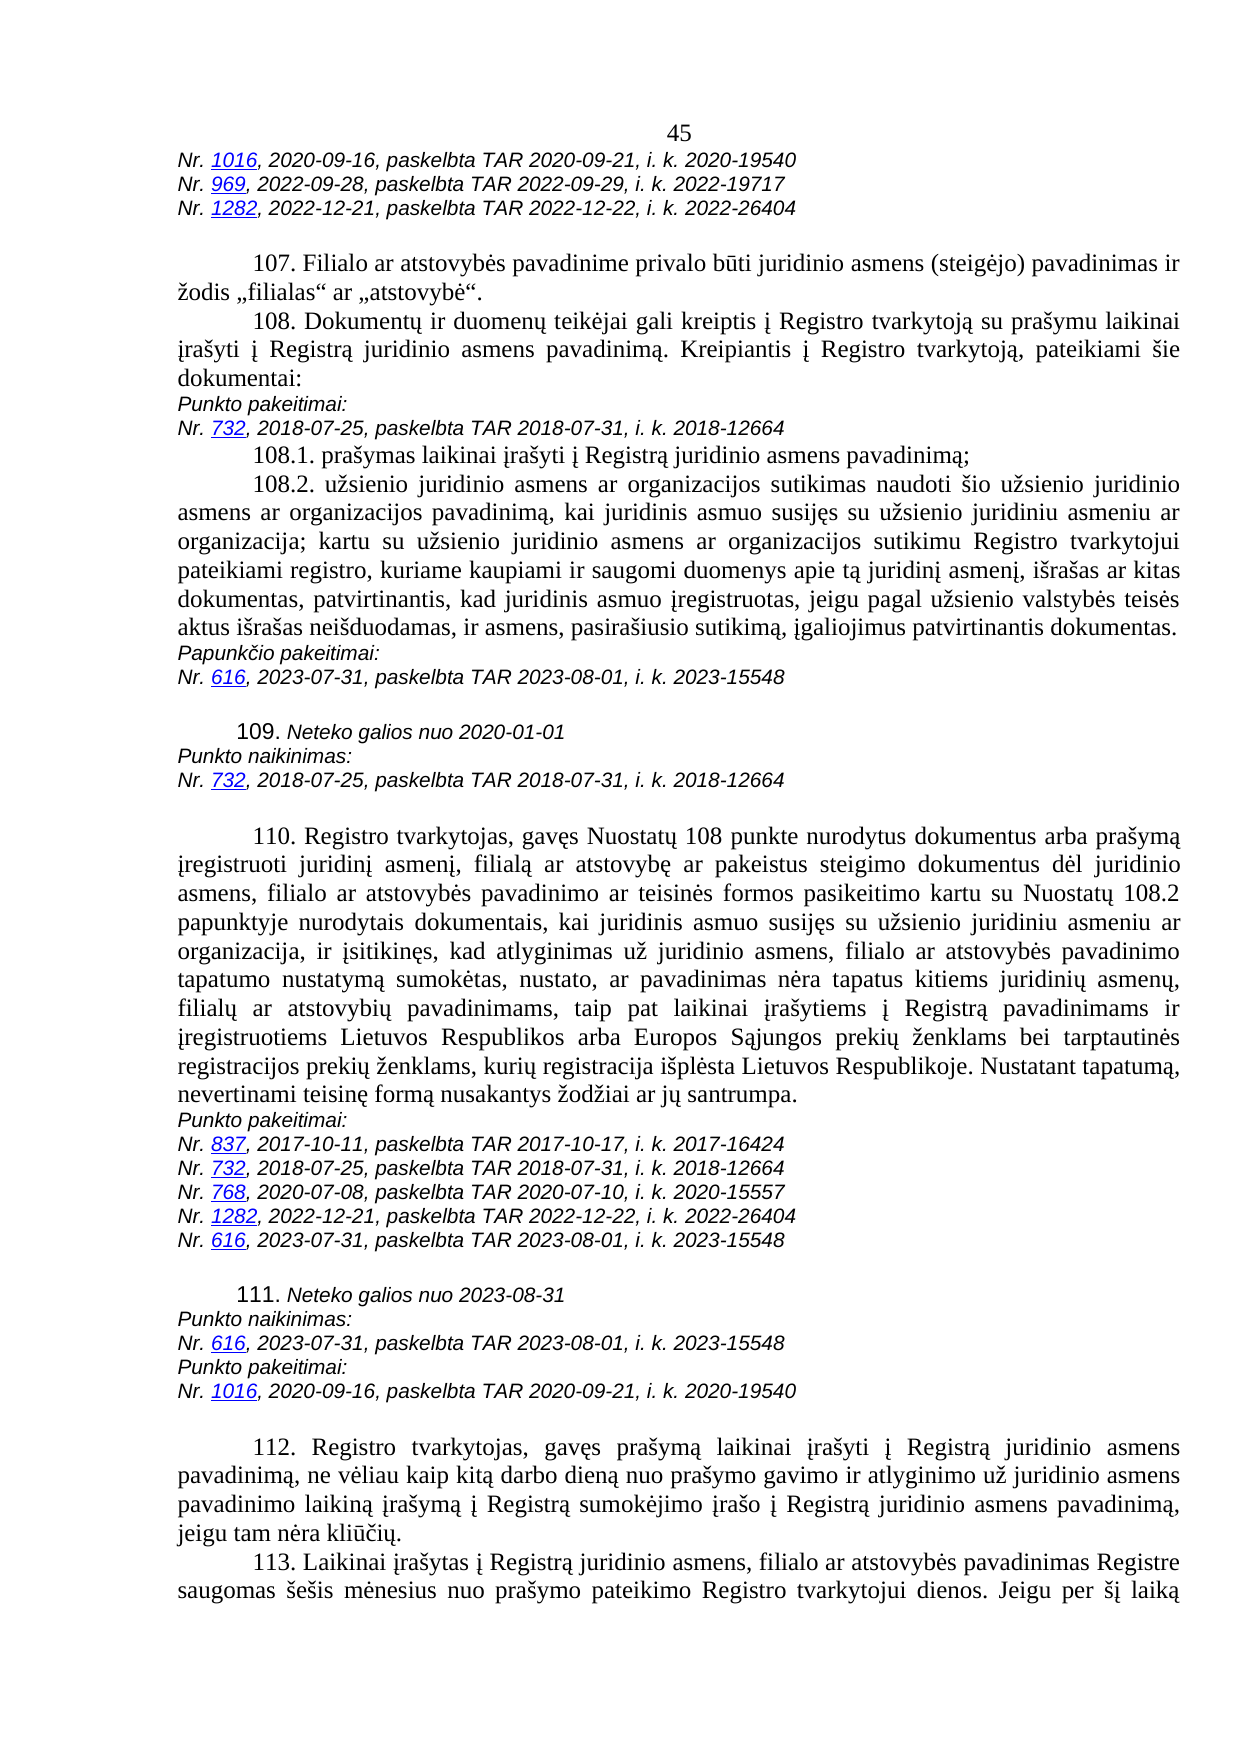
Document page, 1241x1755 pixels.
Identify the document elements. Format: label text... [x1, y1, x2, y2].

text Nr. 732, 2018-07-25, paskelbta TAR 2018-07-31, i. k. 2018-12664 [177, 768, 1181, 792]
text 108.1. prašymas laikinai įrašyti į Registrą juridinio asmens pavadinimą; [177, 440, 1181, 469]
text Nr. 768, 2020-07-08, paskelbta TAR 2020-07-10, i. k. 2020-15557 [177, 1180, 1181, 1204]
text Punkto pakeitimai: [177, 392, 1181, 416]
text Nr. 1016, 2020-09-16, paskelbta TAR 2020-09-21, i. k. 2020-19540 [177, 148, 1181, 172]
text 107. Filialo ar atstovybės pavadinime privalo būti juridinio asmens (steigėjo) pavadinimas ir žodis „filialas“ ar „atstovybė“. [177, 248, 1181, 306]
text Nr. 1016, 2020-09-16, paskelbta TAR 2020-09-21, i. k. 2020-19540 [177, 1379, 1181, 1403]
text Nr. 837, 2017-10-11, paskelbta TAR 2017-10-17, i. k. 2017-16424 [177, 1132, 1181, 1156]
text 110. Registro tvarkytojas, gavęs Nuostatų 108 punkte nurodytus dokumentus arba prašymą įregistruoti juridinį asmenį, filialą ar atstovybę ar pakeistus steigimo dokumentus dėl juridinio asmens, filialo ar atstovybės pavadinimo ar teisinės formos pasikeitimo kartu su Nuostatų 108.2 papunktyje nurodytais dokumentais, kai juridinis asmuo susijęs su užsienio juridiniu asmeniu ar organizacija, ir įsitikinęs, kad atlyginimas už juridinio asmens, filialo ar atstovybės pavadinimo tapatumo nustatymą sumokėtas, nustato, ar pavadinimas nėra tapatus kitiems juridinių asmenų, filialų ar atstovybių pavadinimams, taip pat laikinai įrašytiems į Registrą pavadinimams ir įregistruotiems Lietuvos Respublikos arba Europos Sąjungos prekių ženklams bei tarptautinės registracijos prekių ženklams, kurių registracija išplėsta Lietuvos Respublikoje. Nustatant tapatumą, nevertinami teisinę formą nusakantys žodžiai ar jų santrumpa. [177, 821, 1181, 1108]
text Nr. 732, 2018-07-25, paskelbta TAR 2018-07-31, i. k. 2018-12664 [177, 416, 1181, 440]
text 108. Dokumentų ir duomenų teikėjai gali kreiptis į Registro tvarkytoją su prašymu laikinai įrašyti į Registrą juridinio asmens pavadinimą. Kreipiantis į Registro tvarkytoją, pateikiami šie dokumentai: [177, 306, 1181, 392]
text 108.2. užsienio juridinio asmens ar organizacijos sutikimas naudoti šio užsienio juridinio asmens ar organizacijos pavadinimą, kai juridinis asmuo susijęs su užsienio juridiniu asmeniu ar organizacija; kartu su užsienio juridinio asmens ar organizacijos sutikimu Registro tvarkytojui pateikiami registro, kuriame kaupiami ir saugomi duomenys apie tą juridinį asmenį, išrašas ar kitas dokumentas, patvirtinantis, kad juridinis asmuo įregistruotas, jeigu pagal užsienio valstybės teisės aktus išrašas neišduodamas, ir asmens, pasirašiusio sutikimą, įgaliojimus patvirtinantis dokumentas. [177, 469, 1181, 641]
text 112. Registro tvarkytojas, gavęs prašymą laikinai įrašyti į Registrą juridinio asmens pavadinimą, ne vėliau kaip kitą darbo dieną nuo prašymo gavimo ir atlyginimo už juridinio asmens pavadinimo laikiną įrašymą į Registrą sumokėjimo įrašo į Registrą juridinio asmens pavadinimą, jeigu tam nėra kliūčių. [177, 1432, 1181, 1547]
text Nr. 732, 2018-07-25, paskelbta TAR 2018-07-31, i. k. 2018-12664 [177, 1156, 1181, 1180]
text Punkto naikinimas: [177, 1307, 1181, 1331]
text 111. Neteko galios nuo 2023-08-31 [177, 1281, 1181, 1307]
text Nr. 969, 2022-09-28, paskelbta TAR 2022-09-29, i. k. 2022-19717 [177, 172, 1181, 196]
text Nr. 616, 2023-07-31, paskelbta TAR 2023-08-01, i. k. 2023-15548 [177, 1228, 1181, 1252]
text Nr. 1282, 2022-12-21, paskelbta TAR 2022-12-22, i. k. 2022-26404 [177, 1204, 1181, 1228]
text Nr. 616, 2023-07-31, paskelbta TAR 2023-08-01, i. k. 2023-15548 [177, 1331, 1181, 1355]
text 113. Laikinai įrašytas į Registrą juridinio asmens, filialo ar atstovybės pavadinimas Registre saugomas šešis mėnesius nuo prašymo pateikimo Registro tvarkytojui dienos. Jeigu per šį laiką [177, 1547, 1181, 1604]
text 109. Neteko galios nuo 2020-01-01 [177, 718, 1181, 744]
text Nr. 1282, 2022-12-21, paskelbta TAR 2022-12-22, i. k. 2022-26404 [177, 196, 1181, 219]
text Punkto pakeitimai: [177, 1108, 1181, 1132]
text Papunkčio pakeitimai: [177, 641, 1181, 665]
text Punkto pakeitimai: [177, 1355, 1181, 1379]
text Nr. 616, 2023-07-31, paskelbta TAR 2023-08-01, i. k. 2023-15548 [177, 665, 1181, 689]
text Punkto naikinimas: [177, 744, 1181, 768]
